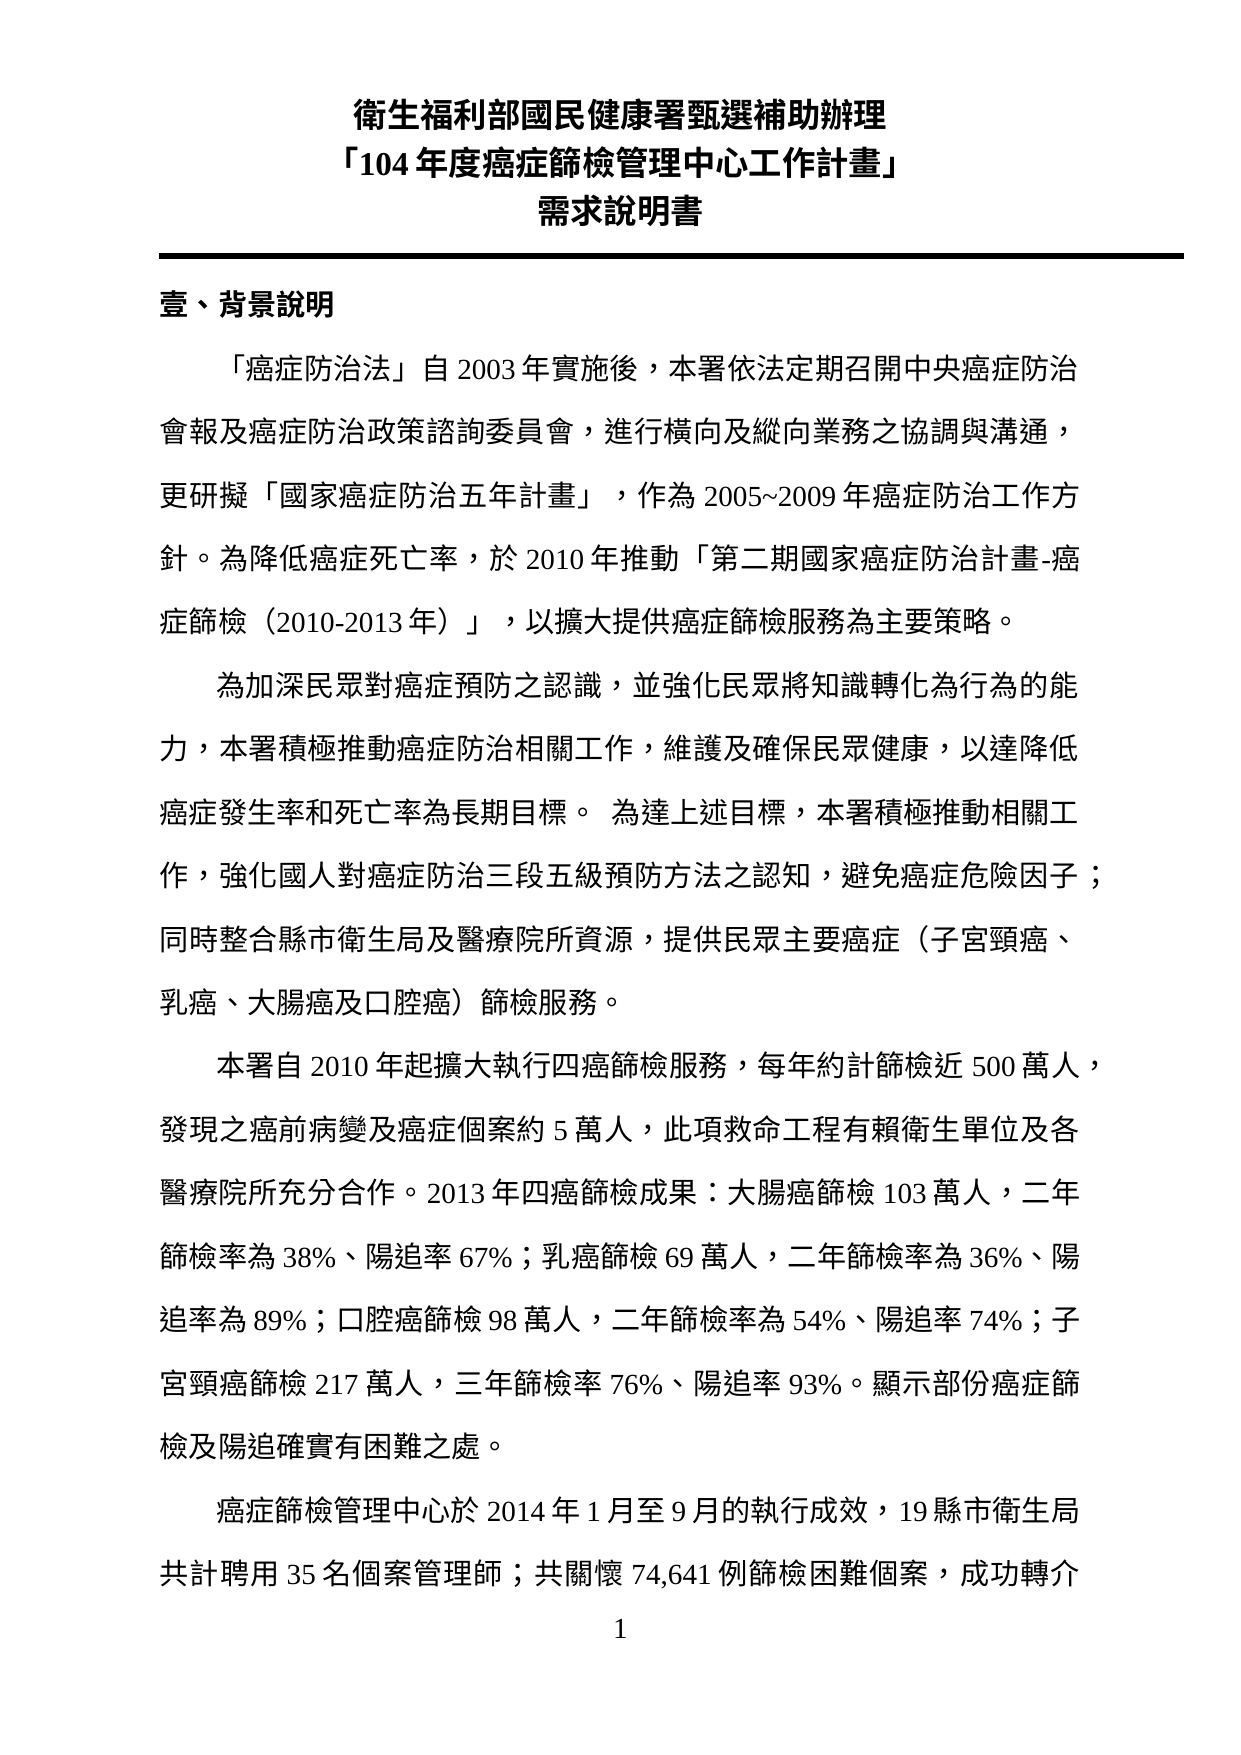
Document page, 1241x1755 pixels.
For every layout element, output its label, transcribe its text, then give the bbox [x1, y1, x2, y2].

text 「104年度癌症篩檢管理中心工作計畫」 [159, 137, 1081, 185]
text 「癌症防治法」自2003年實施後，本署依法定期召開中央癌症防治會報及癌症防治政策諮詢委員會，進行橫向及縱向業務之協調與溝通，更研擬「國家癌症防治五年計畫」，作為2005~2009年癌症防治工作方針。為降低癌症死亡率，於2010年推動「第二期國家癌症防治計畫-癌症篩檢（2010-2013年）」，以擴大提供癌症篩檢服務為主要策略。 [159, 345, 1081, 641]
text 需求說明書 [159, 185, 1081, 233]
text 本署自2010年起擴大執行四癌篩檢服務，每年約計篩檢近500萬人，發現之癌前病變及癌症個案約5萬人，此項救命工程有賴衛生單位及各醫療院所充分合作。2013年四癌篩檢成果：大腸癌篩檢103萬人，二年篩檢率為38%、陽追率67%；乳癌篩檢69萬人，二年篩檢率為36%、陽追率為89%；口腔癌篩檢98萬人，二年篩檢率為54%、陽追率74%；子宮頸癌篩檢217萬人，三年篩檢率76%、陽追率93%。顯示部份癌症篩檢及陽追確實有困難之處。 [159, 1043, 1081, 1466]
text 癌症篩檢管理中心於2014年1月至9月的執行成效，19縣市衛生局共計聘用35名個案管理師；共關懷74,641例篩檢困難個案，成功轉介 [159, 1487, 1081, 1593]
text 壹、背景說明 [159, 282, 1081, 324]
text 衛生福利部國民健康署甄選補助辦理 [159, 89, 1081, 137]
text 為加深民眾對癌症預防之認識，並強化民眾將知識轉化為行為的能力，本署積極推動癌症防治相關工作，維護及確保民眾健康，以達降低癌症發生率和死亡率為長期目標。 為達上述目標，本署積極推動相關工作，強化國人對癌症防治三段五級預防方法之認知，避免癌症危險因子；同時整合縣市衛生局及醫療院所資源，提供民眾主要癌症（子宮頸癌、乳癌、大腸癌及口腔癌）篩檢服務。 [159, 662, 1081, 1022]
